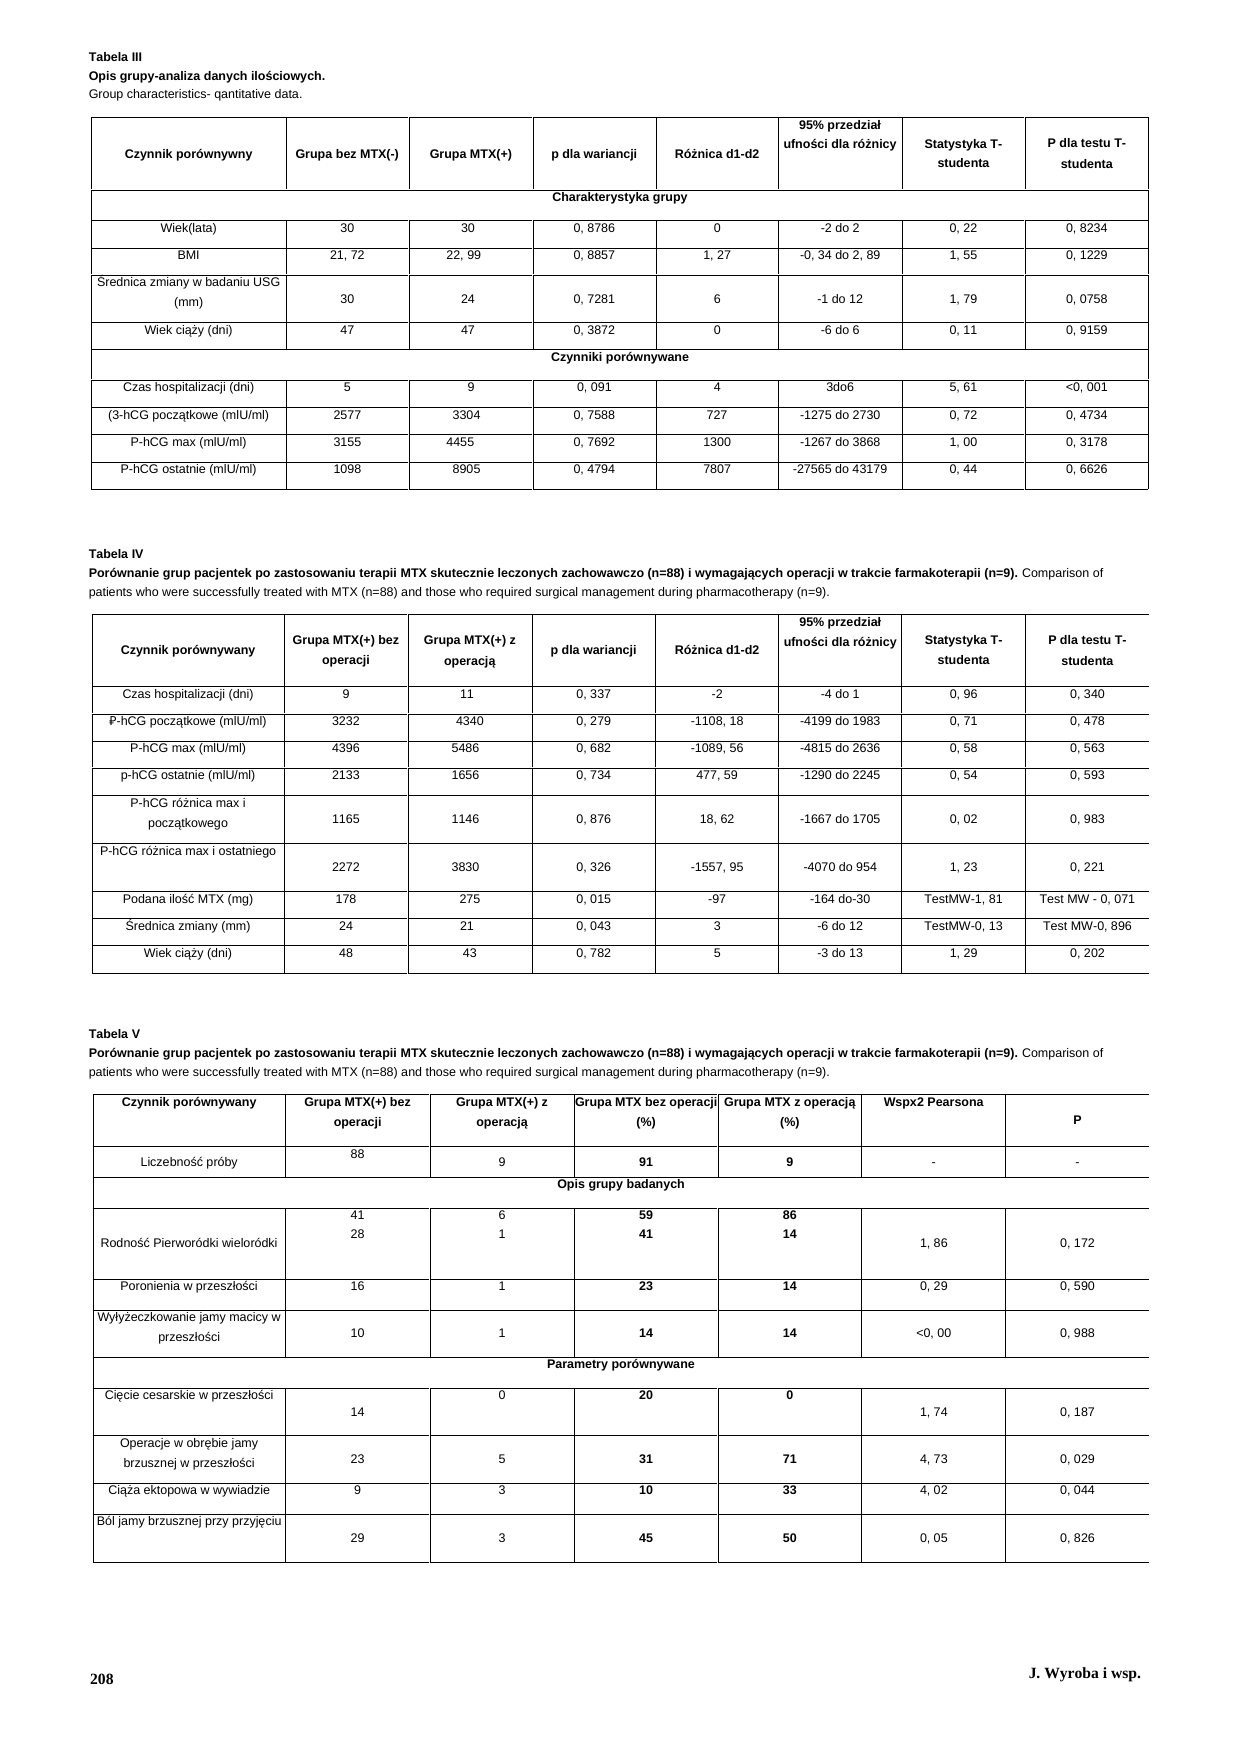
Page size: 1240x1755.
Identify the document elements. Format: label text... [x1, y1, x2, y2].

table_cell 1, 29 [902, 946, 1025, 973]
table_cell 3do6 [779, 381, 902, 407]
table_cell 0, 187 [1006, 1389, 1149, 1435]
table_cell 11 [409, 687, 532, 713]
table_cell p-hCG ostatnie (mlU/ml) [93, 769, 284, 795]
table_header Grupa MTX(+) z operacją [409, 615, 532, 686]
table_cell 275 [409, 892, 532, 918]
table_cell 0, 22 [903, 221, 1024, 248]
table_cell 9 [410, 381, 532, 407]
text Porównanie grup pacjentek po zastosowaniu terapii MTX skutecznie leczonych zachowawczo (n=88) i wymagających operacji w trakcie farmakoterapii (n=9). Comparison of patients who were successfully treated with MTX (n=88) and those who required surgical management during pharmacotherapy (n=9). [88, 566, 1149, 599]
table_cell 16 [286, 1280, 429, 1310]
table_cell 0 [657, 323, 778, 349]
table_cell -2 do 2 [779, 221, 902, 248]
table_cell 59 41 [575, 1209, 717, 1279]
table_cell -1108, 18 [656, 715, 778, 741]
table_cell 4 [657, 381, 778, 407]
table_cell 6 [657, 276, 778, 322]
table_cell 31 [575, 1436, 717, 1483]
table_cell - [862, 1147, 1005, 1177]
table_cell 0, 337 [533, 687, 655, 713]
table_cell 1, 27 [657, 249, 778, 274]
table_cell 24 [410, 276, 532, 322]
table_cell 0, 279 [533, 715, 655, 741]
table_cell 6 1 [431, 1209, 574, 1279]
text Tabela III [88, 50, 1149, 64]
table_cell 4396 [285, 742, 407, 767]
table_cell 0 [431, 1389, 574, 1435]
table_cell 0, 96 [902, 687, 1025, 713]
table_cell 43 [409, 946, 532, 973]
table_cell 0, 8786 [534, 221, 656, 248]
table_cell 0, 682 [533, 742, 655, 767]
table_cell Poronienia w przeszłości [94, 1280, 285, 1310]
table_cell Charakterystyka grupy [92, 191, 1148, 220]
table_cell 23 [575, 1280, 717, 1310]
table_cell 0, 826 [1006, 1515, 1149, 1562]
table_cell -1 do 12 [779, 276, 902, 322]
table_cell 23 [286, 1436, 429, 1483]
table_header 95% przedział ufności dla różnicy [779, 118, 902, 189]
table_cell 30 [287, 276, 408, 322]
table_cell 29 [286, 1515, 429, 1562]
text Porównanie grup pacjentek po zastosowaniu terapii MTX skutecznie leczonych zachowawczo (n=88) i wymagających operacji w trakcie farmakoterapii (n=9). Comparison of patients who were successfully treated with MTX (n=88) and those who required surgical management during pharmacotherapy (n=9). [88, 1046, 1149, 1079]
table_cell Operacje w obrębie jamy brzusznej w przeszłości [94, 1436, 285, 1483]
table_cell 30 [410, 221, 532, 248]
table_cell 0, 29 [862, 1280, 1005, 1310]
table_cell 4, 73 [862, 1436, 1005, 1483]
table_header Wspx2 Pearsona [862, 1095, 1005, 1146]
table_cell 21, 72 [287, 249, 408, 274]
table_cell 20 [575, 1389, 717, 1435]
table_cell 0, 091 [534, 381, 656, 407]
table_cell 1 [431, 1311, 574, 1357]
table_cell 5486 [409, 742, 532, 767]
text J. Wyroba i wsp. [1028, 1663, 1152, 1681]
table_cell 45 [575, 1515, 717, 1562]
table_cell 0, 02 [902, 796, 1025, 843]
table_cell 0, 44 [903, 463, 1024, 489]
table_cell Średnica zmiany w badaniu USG (mm) [92, 276, 286, 322]
table_header Grupa bez MTX(-) [287, 118, 408, 189]
table_cell 0, 1229 [1026, 249, 1148, 274]
table_header Czynnik porównywny [92, 118, 286, 189]
table_cell -1275 do 2730 [779, 408, 902, 434]
table_header Różnica d1-d2 [657, 118, 778, 189]
table_cell -6 do 6 [779, 323, 902, 349]
table_cell Podana ilość MTX (mg) [93, 892, 284, 918]
table_cell Wiek ciąży (dni) [93, 946, 284, 973]
table_cell 0, 7588 [534, 408, 656, 434]
table_cell Cięcie cesarskie w przeszłości [94, 1389, 285, 1435]
table_cell -1290 do 2245 [779, 769, 901, 795]
text Tabela IV [88, 547, 1149, 561]
table_cell TestMW-1, 81 [902, 892, 1025, 918]
table_cell 0, 7692 [534, 435, 656, 462]
table_cell 0, 172 [1006, 1209, 1149, 1279]
table_header Różnica d1-d2 [656, 615, 778, 686]
table_cell -2 [656, 687, 778, 713]
table_cell 0, 3178 [1026, 435, 1148, 462]
table_cell 727 [657, 408, 778, 434]
table_cell 71 [719, 1436, 861, 1483]
table_cell (3-hCG początkowe (mlU/ml) [92, 408, 286, 434]
table_cell 1, 23 [902, 844, 1025, 891]
table_header Grupa MTX(+) bez operacji [285, 615, 407, 686]
table_cell 1, 86 [862, 1209, 1005, 1279]
table_cell 4340 [409, 715, 532, 741]
table_cell 8905 [410, 463, 532, 489]
text 208 [90, 1670, 120, 1688]
table_cell Czas hospitalizacji (dni) [92, 381, 286, 407]
table_cell 0 [719, 1389, 861, 1435]
table_cell 5 [656, 946, 778, 973]
table_cell Ból jamy brzusznej przy przyjęciu [94, 1515, 285, 1562]
table_cell 14 [719, 1280, 861, 1310]
table_cell Liczebność próby [94, 1147, 285, 1177]
table_cell TestMW-0, 13 [902, 919, 1025, 945]
table_header Statystyka T-studenta [903, 118, 1024, 189]
table_cell -4 do 1 [779, 687, 901, 713]
table_cell Parametry porównywane [94, 1358, 1149, 1388]
table_cell 0, 9159 [1026, 323, 1148, 349]
table_cell 0, 563 [1026, 742, 1149, 767]
table_cell 86 14 [719, 1209, 861, 1279]
table_cell 0, 782 [533, 946, 655, 973]
table_header Grupa MTX(+) bez operacji [286, 1095, 429, 1146]
table_cell 41 28 [286, 1209, 429, 1279]
table_cell Wyłyżeczkowanie jamy macicy w przeszłości [94, 1311, 285, 1357]
table_cell 0, 983 [1026, 796, 1149, 843]
table_cell -164 do-30 [779, 892, 901, 918]
table_cell Wiek ciąży (dni) [92, 323, 286, 349]
table_cell 0, 7281 [534, 276, 656, 322]
table_cell 0, 8857 [534, 249, 656, 274]
table_cell 0, 6626 [1026, 463, 1148, 489]
table_cell 1098 [287, 463, 408, 489]
table_header Grupa MTX z operacją (%) [719, 1095, 861, 1146]
table_cell -6 do 12 [779, 919, 901, 945]
table_cell 1656 [409, 769, 532, 795]
table_cell 0, 043 [533, 919, 655, 945]
table_cell 1165 [285, 796, 407, 843]
table_cell 3 [656, 919, 778, 945]
table_cell 0, 8234 [1026, 221, 1148, 248]
table_header Czynnik porównywany [94, 1095, 285, 1146]
text Opis grupy-analiza danych ilościowych. [88, 69, 1149, 83]
table_header Statystyka T-studenta [902, 615, 1025, 686]
table_cell 3232 [285, 715, 407, 741]
table_cell 2133 [285, 769, 407, 795]
table_cell 0, 734 [533, 769, 655, 795]
table_cell Średnica zmiany (mm) [93, 919, 284, 945]
table_cell 1, 74 [862, 1389, 1005, 1435]
table_cell -4815 do 2636 [779, 742, 901, 767]
table_cell 10 [286, 1311, 429, 1357]
table_cell 14 [719, 1311, 861, 1357]
table_cell 3304 [410, 408, 532, 434]
table_cell -4199 do 1983 [779, 715, 901, 741]
table_cell 10 [575, 1484, 717, 1514]
table_cell 0, 58 [902, 742, 1025, 767]
table_header Grupa MTX bez operacji (%) [575, 1095, 717, 1146]
table_cell 14 [575, 1311, 717, 1357]
table_cell -1267 do 3868 [779, 435, 902, 462]
table_cell 0, 71 [902, 715, 1025, 741]
table_cell 0, 029 [1006, 1436, 1149, 1483]
table_cell Test MW-0, 896 [1026, 919, 1149, 945]
table_cell P-hCG różnica max i ostatniego [93, 844, 284, 891]
table_cell 50 [719, 1515, 861, 1562]
table_cell 0, 478 [1026, 715, 1149, 741]
table_cell 0, 11 [903, 323, 1024, 349]
table_cell P-hCG max (mlU/ml) [92, 435, 286, 462]
table_cell - [1006, 1147, 1149, 1177]
table_cell 4, 02 [862, 1484, 1005, 1514]
table_cell 0, 593 [1026, 769, 1149, 795]
table_cell P-hCG ostatnie (mlU/ml) [92, 463, 286, 489]
table_cell 0, 876 [533, 796, 655, 843]
table_cell 0, 221 [1026, 844, 1149, 891]
table_cell -1667 do 1705 [779, 796, 901, 843]
table_cell -0, 34 do 2, 89 [779, 249, 902, 274]
table_cell 3830 [409, 844, 532, 891]
table_cell Test MW - 0, 071 [1026, 892, 1149, 918]
table_cell -97 [656, 892, 778, 918]
table_cell 0, 202 [1026, 946, 1149, 973]
table_cell 0, 05 [862, 1515, 1005, 1562]
table_cell 5 [287, 381, 408, 407]
table_header 95% przedział ufności dla różnicy [779, 615, 901, 686]
text Group characteristics- qantitative data. [88, 87, 1149, 102]
table_header Czynnik porównywany [93, 615, 284, 686]
table_cell 0, 4734 [1026, 408, 1148, 434]
table_cell 9 [286, 1484, 429, 1514]
table_cell Wiek(lata) [92, 221, 286, 248]
table_cell 21 [409, 919, 532, 945]
table_cell 3 [431, 1484, 574, 1514]
table_cell Ciąża ektopowa w wywiadzie [94, 1484, 285, 1514]
table_header p dla wariancji [534, 118, 656, 189]
table_cell 1300 [657, 435, 778, 462]
table_cell BMI [92, 249, 286, 274]
table_cell 0, 4794 [534, 463, 656, 489]
table_cell 0, 044 [1006, 1484, 1149, 1514]
table_cell -1557, 95 [656, 844, 778, 891]
table_cell 0, 3872 [534, 323, 656, 349]
table_cell 0, 015 [533, 892, 655, 918]
table_cell 1, 55 [903, 249, 1024, 274]
table_cell Czynniki porównywane [92, 350, 1148, 379]
table_cell Czas hospitalizacji (dni) [93, 687, 284, 713]
table_cell 5, 61 [903, 381, 1024, 407]
table_cell 9 [285, 687, 407, 713]
table_cell -1089, 56 [656, 742, 778, 767]
table_cell 3 [431, 1515, 574, 1562]
table_cell 0, 340 [1026, 687, 1149, 713]
table_cell 30 [287, 221, 408, 248]
table_cell 5 [431, 1436, 574, 1483]
table_cell 0, 54 [902, 769, 1025, 795]
table_cell <0, 001 [1026, 381, 1148, 407]
table_cell 14 [286, 1389, 429, 1435]
table_cell 1 [431, 1280, 574, 1310]
table_header P dla testu T-studenta [1026, 118, 1148, 189]
table_cell 4455 [410, 435, 532, 462]
table_cell 7807 [657, 463, 778, 489]
table_cell P-hCG różnica max i początkowego [93, 796, 284, 843]
table_cell 2272 [285, 844, 407, 891]
table_header Grupa MTX(+) z operacją [431, 1095, 574, 1146]
table_cell 47 [410, 323, 532, 349]
table_header P dla testu T- studenta [1026, 615, 1149, 686]
table_cell ₽-hCG początkowe (mlU/ml) [93, 715, 284, 741]
table_cell <0, 00 [862, 1311, 1005, 1357]
table_cell 0, 988 [1006, 1311, 1149, 1357]
table_cell 9 [431, 1147, 574, 1177]
table_cell 178 [285, 892, 407, 918]
table_cell -27565 do 43179 [779, 463, 902, 489]
table_cell 18, 62 [656, 796, 778, 843]
table_cell 9 [719, 1147, 861, 1177]
table_cell P-hCG max (mlU/ml) [93, 742, 284, 767]
table_cell 1, 00 [903, 435, 1024, 462]
table_cell Opis grupy badanych [94, 1178, 1149, 1208]
table_cell 1, 79 [903, 276, 1024, 322]
table_cell 2577 [287, 408, 408, 434]
table_cell 33 [719, 1484, 861, 1514]
table_header p dla wariancji [533, 615, 655, 686]
table_cell 22, 99 [410, 249, 532, 274]
table_cell 91 [575, 1147, 717, 1177]
table_header Grupa MTX(+) [410, 118, 532, 189]
text Tabela V [88, 1027, 1149, 1041]
table_cell 47 [287, 323, 408, 349]
table_cell -3 do 13 [779, 946, 901, 973]
table_cell Rodność Pierworódki wieloródki [94, 1209, 285, 1279]
table_cell 0, 0758 [1026, 276, 1148, 322]
table_cell 48 [285, 946, 407, 973]
table_cell 88 [286, 1147, 429, 1177]
table_cell 0, 326 [533, 844, 655, 891]
table_cell 0, 72 [903, 408, 1024, 434]
table_cell 3155 [287, 435, 408, 462]
table_cell 0 [657, 221, 778, 248]
table_cell 1146 [409, 796, 532, 843]
table_cell -4070 do 954 [779, 844, 901, 891]
table_cell 477, 59 [656, 769, 778, 795]
table_cell 24 [285, 919, 407, 945]
table_cell 0, 590 [1006, 1280, 1149, 1310]
table_header P [1006, 1095, 1149, 1146]
